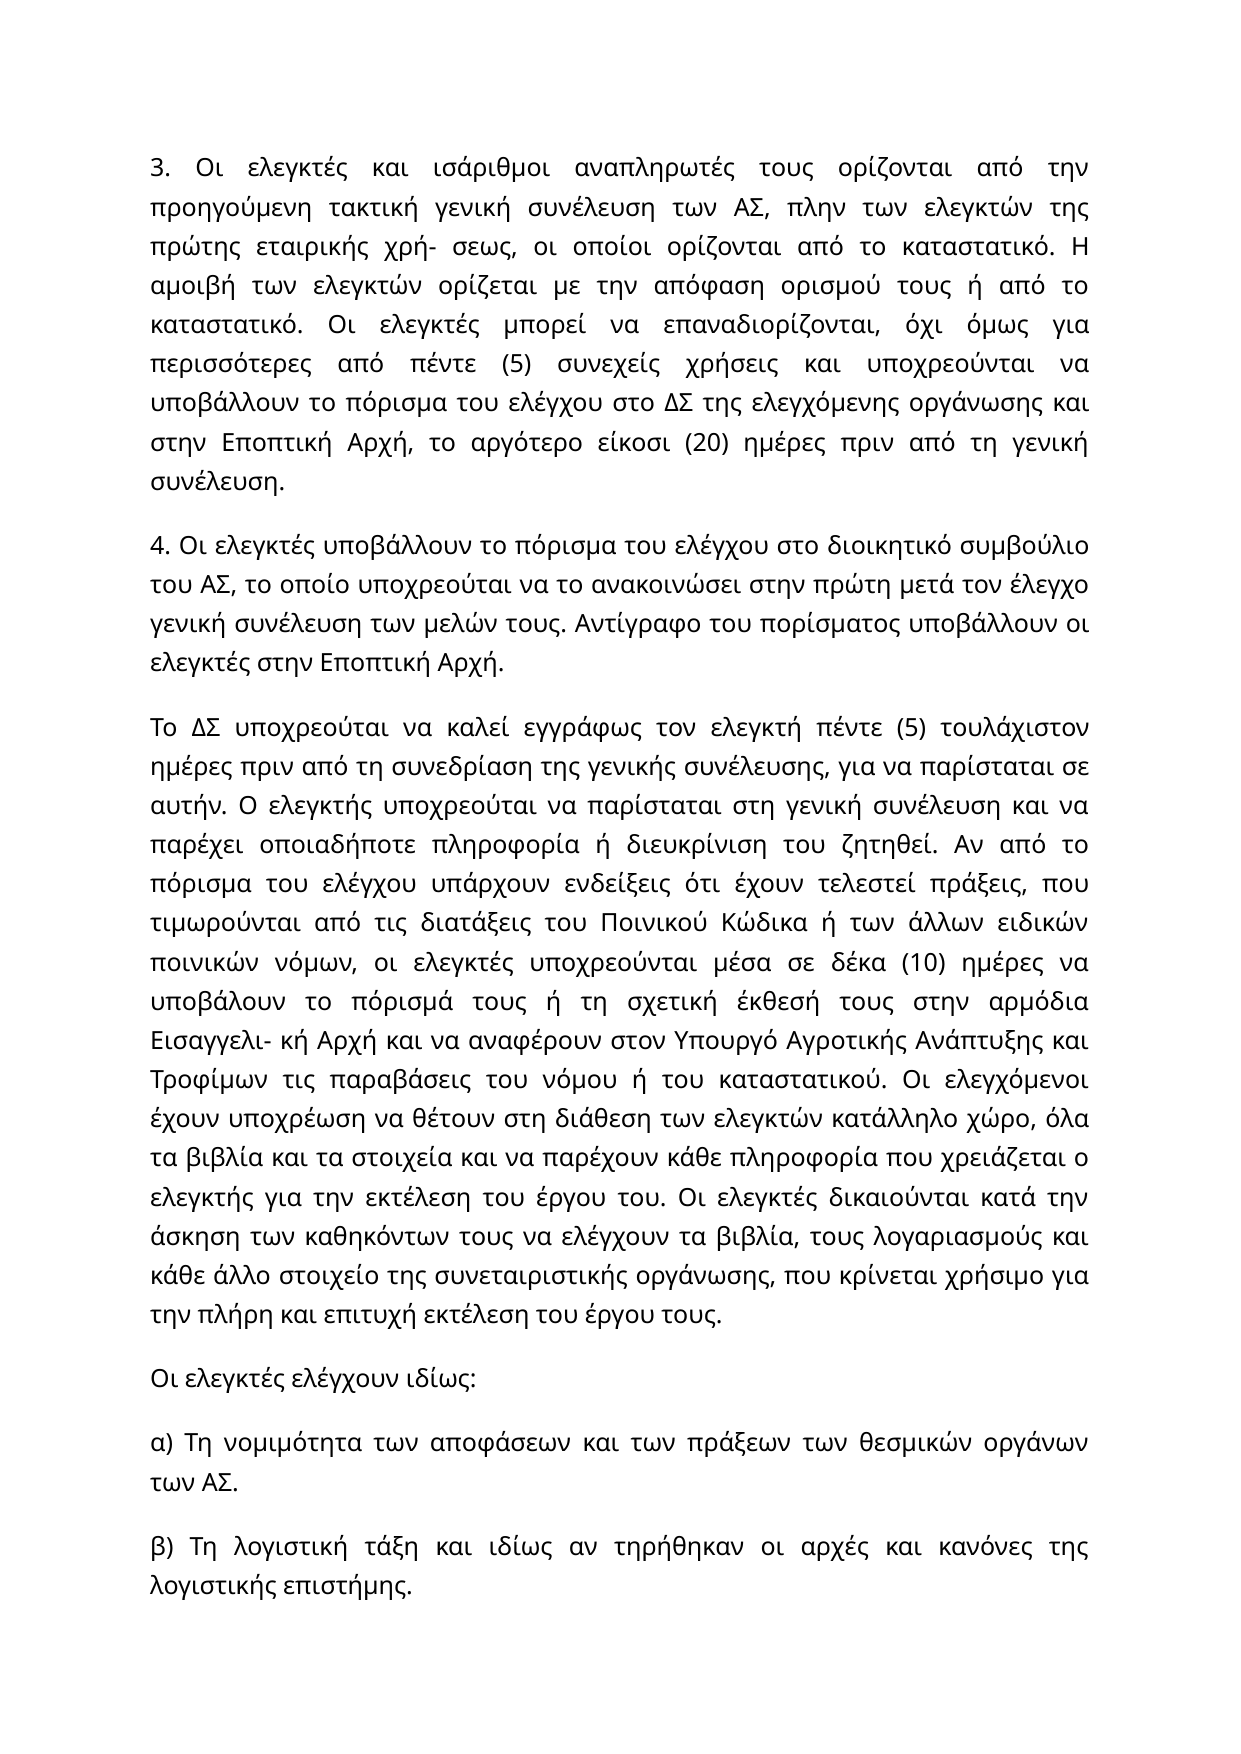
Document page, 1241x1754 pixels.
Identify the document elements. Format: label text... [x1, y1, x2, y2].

text 4. Οι ελεγκτές υποβάλλουν το πόρισμα του ελέγχου στο διοικητικό συμβούλιο του ΑΣ, το οποίο υποχρεούται να το ανακοινώσει στην πρώτη μετά τον έλεγχο γενική συνέλευση των μελών τους. Αντίγραφο του πορίσματος υποβάλλουν οι ελεγκτές στην Εποπτική Αρχή. [150, 527, 1090, 679]
text α) Τη νομιμότητα των αποφάσεων και των πράξεων των θεσμικών οργάνων των ΑΣ. [150, 1425, 1090, 1498]
text 3. Οι ελεγκτές και ισάριθμοι αναπληρωτές τους ορίζονται από την προηγούμενη τακτική γενική συνέλευση των ΑΣ, πλην των ελεγκτών της πρώτης εταιρικής χρή- σεως, οι οποίοι ορίζονται από το καταστατικό. Η αμοιβή των ελεγκτών ορίζεται με την απόφαση ορισμού τους ή από το καταστατικό. Οι ελεγκτές μπορεί να επαναδιορίζονται, όχι όμως για περισσότερες από πέντε (5) συνεχείς χρήσεις και υποχρεούνται να υποβάλλουν το πόρισμα του ελέγχου στο ΔΣ της ελεγχόμενης οργάνωσης και στην Εποπτική Αρχή, το αργότερο είκοσι (20) ημέρες πριν από τη γενική συνέλευση. [150, 150, 1090, 497]
text β) Τη λογιστική τάξη και ιδίως αν τηρήθηκαν οι αρχές και κανόνες της λογιστικής επιστήμης. [150, 1528, 1090, 1602]
text Οι ελεγκτές ελέγχουν ιδίως: [150, 1361, 1090, 1395]
text Το ΔΣ υποχρεούται να καλεί εγγράφως τον ελεγκτή πέντε (5) τουλάχιστον ημέρες πριν από τη συνεδρίαση της γενικής συνέλευσης, για να παρίσταται σε αυτήν. Ο ελεγκτής υποχρεούται να παρίσταται στη γενική συνέλευση και να παρέχει οποιαδήποτε πληροφορία ή διευκρίνιση του ζητηθεί. Αν από το πόρισμα του ελέγχου υπάρχουν ενδείξεις ότι έχουν τελεστεί πράξεις, που τιμωρούνται από τις διατάξεις του Ποινικού Κώδικα ή των άλλων ειδικών ποινικών νόμων, οι ελεγκτές υποχρεούνται μέσα σε δέκα (10) ημέρες να υποβάλουν το πόρισμά τους ή τη σχετική έκθεσή τους στην αρμόδια Εισαγγελι- κή Αρχή και να αναφέρουν στον Υπουργό Αγροτικής Ανάπτυξης και Τροφίμων τις παραβάσεις του νόμου ή του καταστατικού. Οι ελεγχόμενοι έχουν υποχρέωση να θέτουν στη διάθεση των ελεγκτών κατάλληλο χώρο, όλα τα βιβλία και τα στοιχεία και να παρέχουν κάθε πληροφορία που χρειάζεται ο ελεγκτής για την εκτέλεση του έργου του. Οι ελεγκτές δικαιούνται κατά την άσκηση των καθηκόντων τους να ελέγχουν τα βιβλία, τους λογαριασμούς και κάθε άλλο στοιχείο της συνεταιριστικής οργάνωσης, που κρίνεται χρήσιμο για την πλήρη και επιτυχή εκτέλεση του έργου τους. [150, 709, 1090, 1331]
